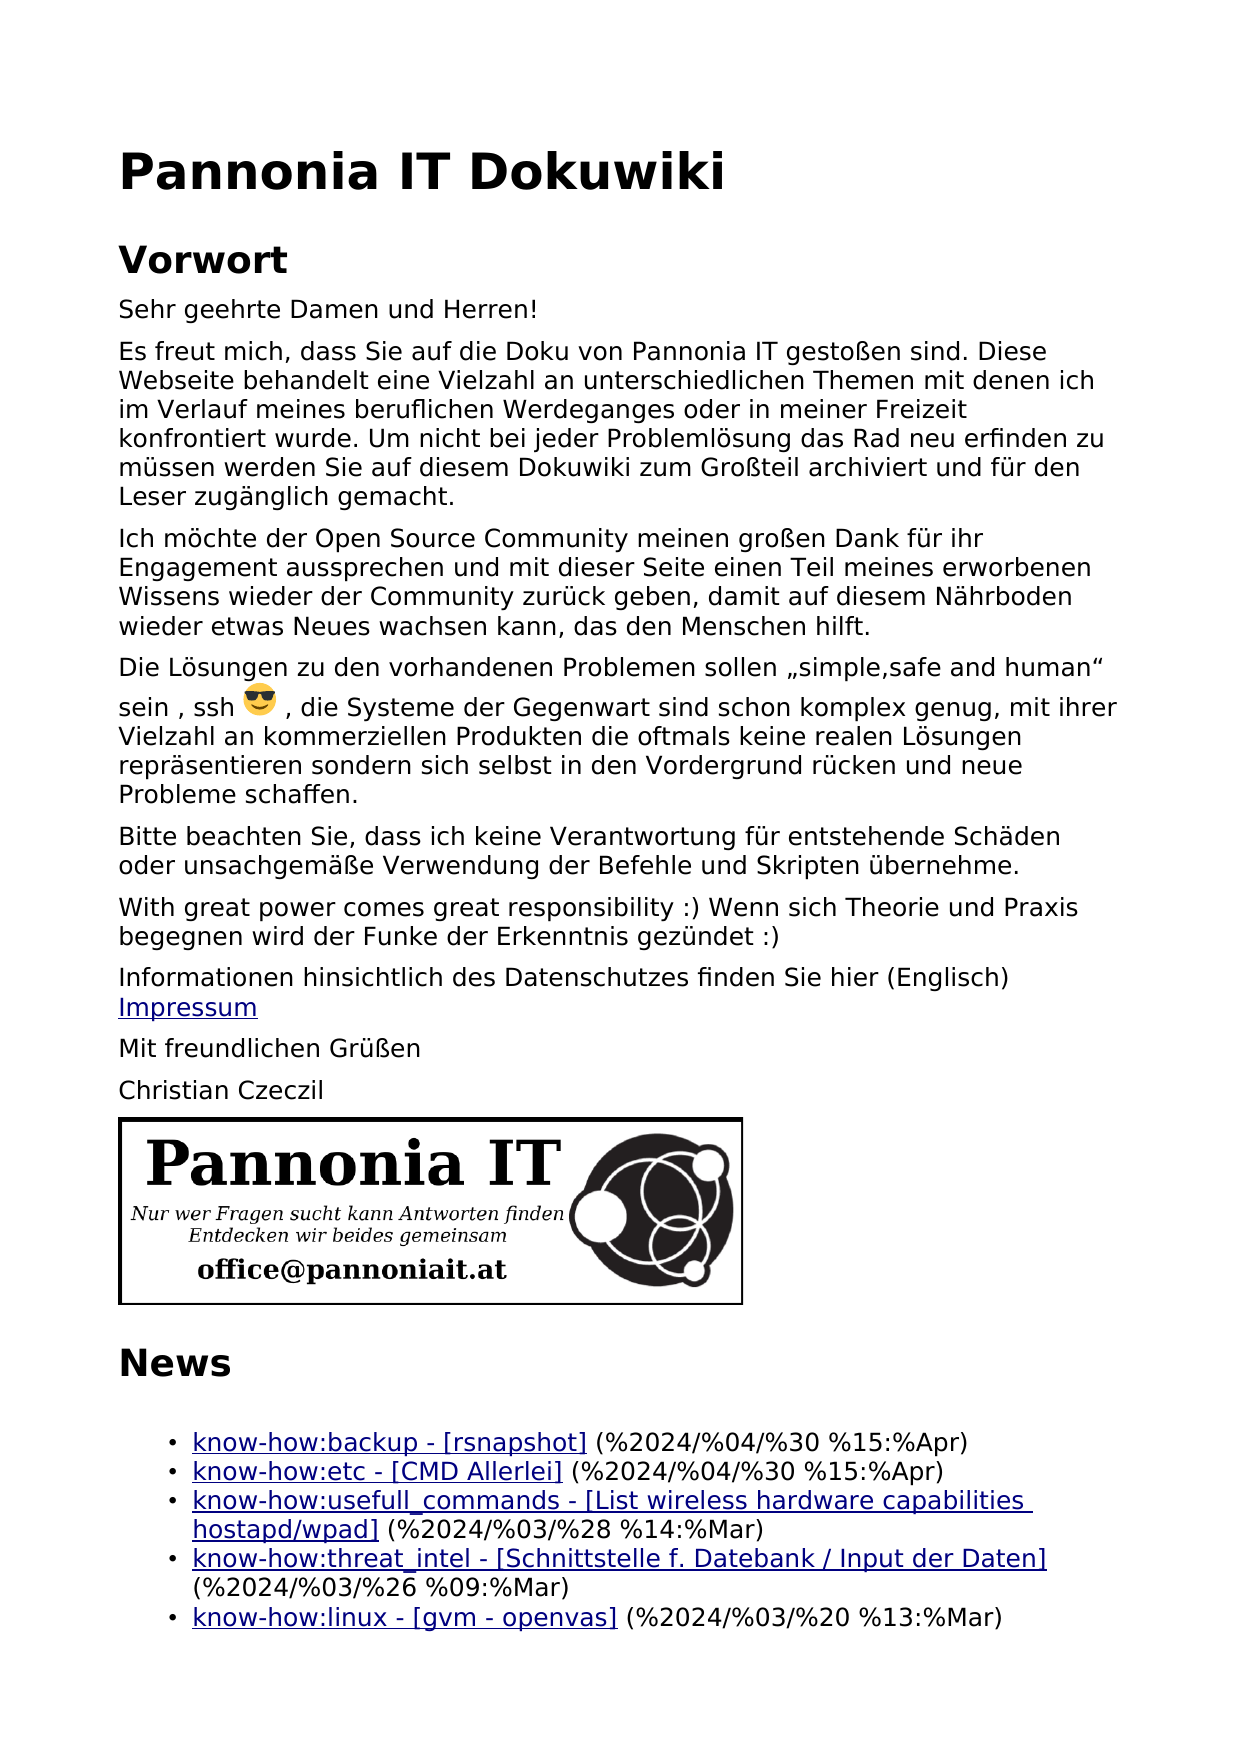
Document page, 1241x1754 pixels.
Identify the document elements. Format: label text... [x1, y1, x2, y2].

subtitle Pannonia IT Dokuwiki [118, 143, 1122, 201]
text Die Lösungen zu den vorhandenen Problemen sollen „simple,safe and human“ sein , ssh , die Systeme der Gegenwart sind schon komplex genug, mit ihrer Vielzahl an kommerziellen Produkten die oftmals keine realen Lösungen repräsentieren sondern sich selbst in den Vordergrund rücken und neue Probleme schaffen. [118, 653, 1122, 809]
text Es freut mich, dass Sie auf die Doku von Pannonia IT gestoßen sind. Diese Webseite behandelt eine Vielzahl an unterschiedlichen Themen mit denen ich im Verlauf meines beruflichen Werdeganges oder in meiner Freizeit konfrontiert wurde. Um nicht bei jeder Problemlösung das Rad neu erfinden zu müssen werden Sie auf diesem Dokuwiki zum Großteil archiviert und für den Leser zugänglich gemacht. [118, 337, 1122, 512]
text Bitte beachten Sie, dass ich keine Verantwortung für entstehende Schäden oder unsachgemäße Verwendung der Befehle und Skripten übernehme. [118, 822, 1122, 880]
subtitle Vorwort [118, 239, 1122, 282]
text Ich möchte der Open Source Community meinen großen Dank für ihr Engagement aussprechen und mit dieser Seite einen Teil meines erworbenen Wissens wieder der Community zurück geben, damit auf diesem Nährboden wieder etwas Neues wachsen kann, das den Menschen hilft. [118, 524, 1122, 641]
text Mit freundlichen Grüßen [118, 1034, 1122, 1063]
text Informationen hinsichtlich des Datenschutzes finden Sie hier (Englisch) Impressum [118, 963, 1122, 1022]
text Christian Czeczil [118, 1076, 1122, 1105]
list know-how:usefull_commands - [List wireless hardware capabilities hostapd/wpad] (%2024/%03/%28 %14:%Mar) [177, 1486, 1122, 1544]
list know-how:threat_intel - [Schnittstelle f. Datebank / Input der Daten] (%2024/%03/%26 %09:%Mar) [177, 1544, 1122, 1603]
picture [118, 1117, 744, 1305]
text Sehr geehrte Damen und Herren! [118, 295, 1122, 324]
list know-how:etc - [CMD Allerlei] (%2024/%04/%30 %15:%Apr) [177, 1457, 1122, 1486]
text With great power comes great responsibility :) Wenn sich Theorie und Praxis begegnen wird der Funke der Erkenntnis gezündet :) [118, 893, 1122, 951]
list know-how:backup - [rsnapshot] (%2024/%04/%30 %15:%Apr) [177, 1428, 1122, 1457]
list know-how:linux - [gvm - openvas] (%2024/%03/%20 %13:%Mar) [177, 1603, 1122, 1632]
subtitle News [118, 1342, 1122, 1386]
